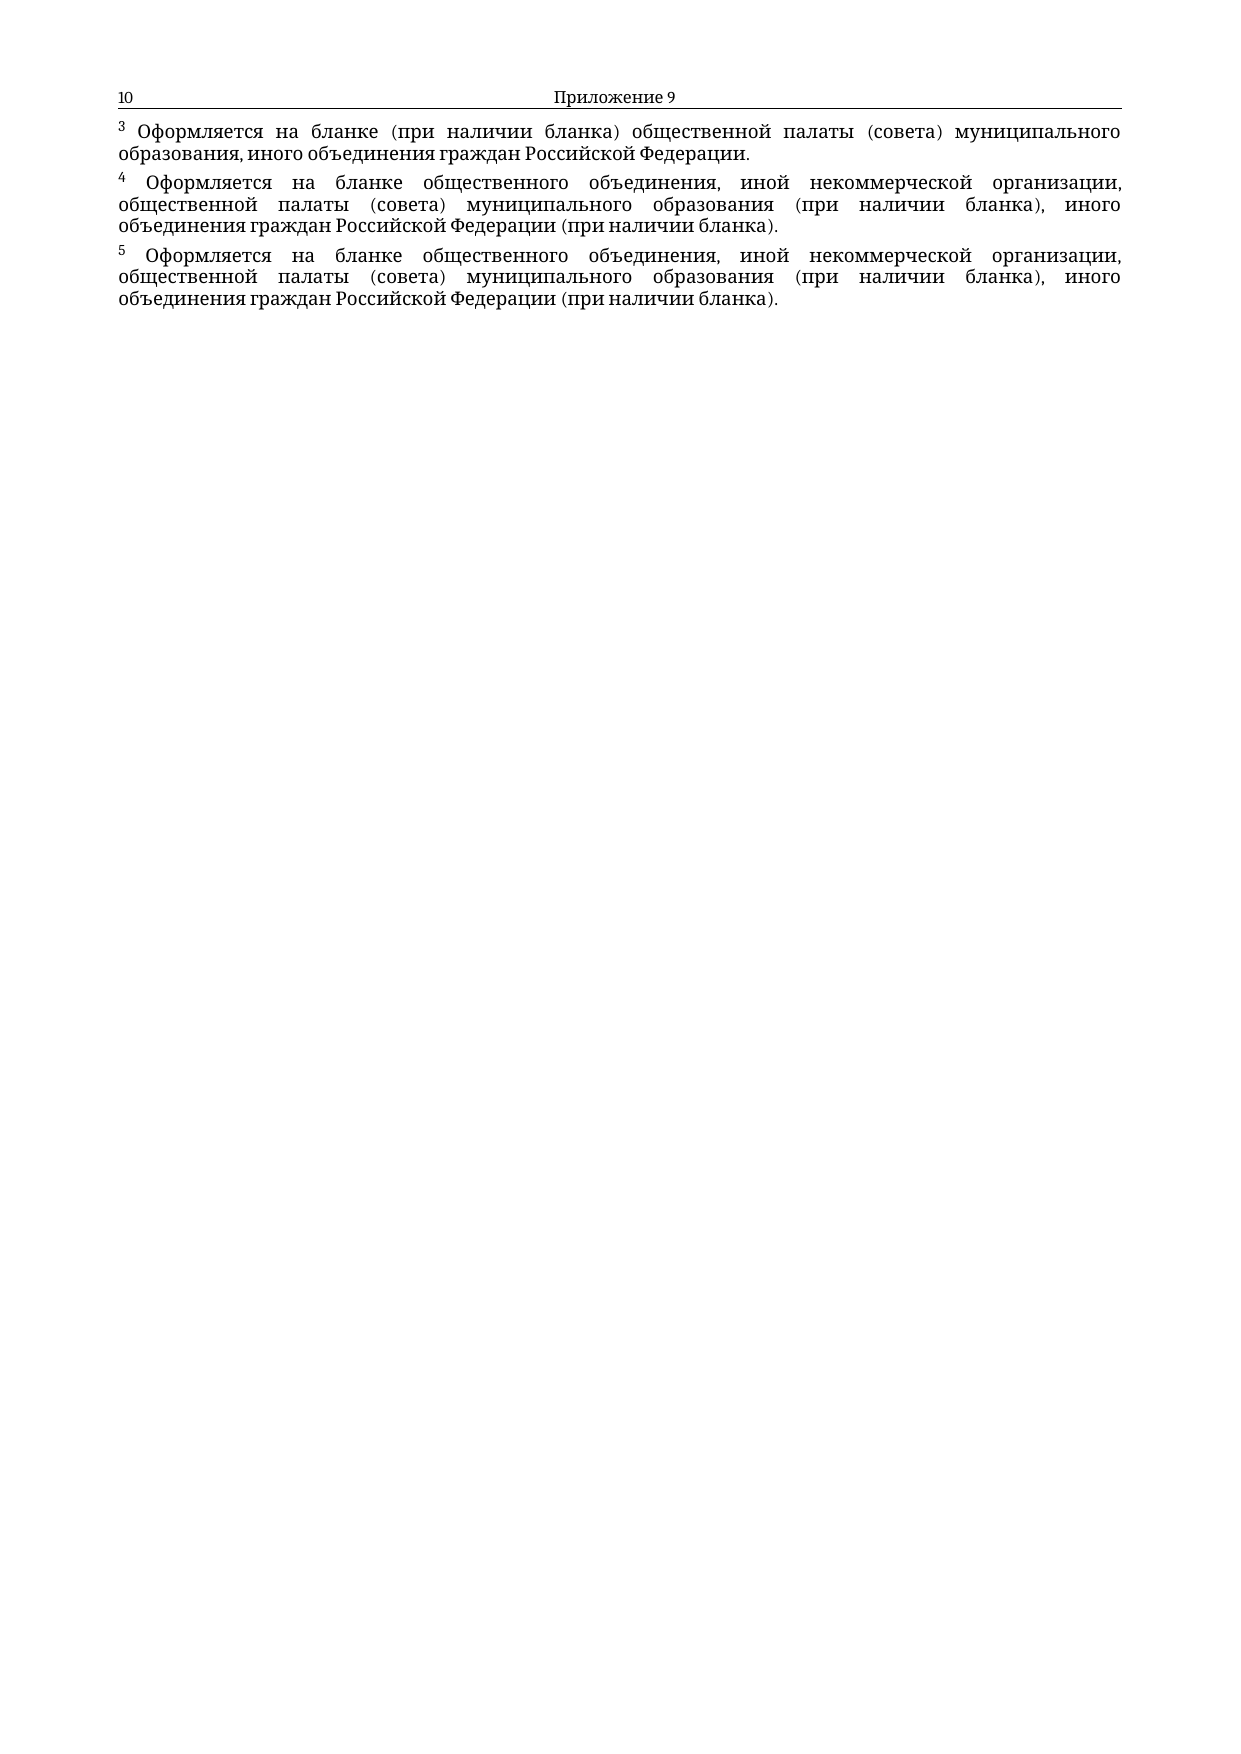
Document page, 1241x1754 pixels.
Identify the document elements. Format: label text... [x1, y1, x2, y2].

text 4 Оформляется на бланке общественного объединения, иной некоммерческой организации, общественной палаты (совета) муниципального образования (при наличии бланка), иного объединения граждан Российской Федерации (при наличии бланка). [118, 169, 1122, 237]
text 3 Оформляется на бланке (при наличии бланка) общественной палаты (совета) муниципального образования, иного объединения граждан Российской Федерации. [118, 118, 1122, 165]
text 5 Оформляется на бланке общественного объединения, иной некоммерческой организации, общественной палаты (совета) муниципального образования (при наличии бланка), иного объединения граждан Российской Федерации (при наличии бланка). [118, 242, 1122, 310]
